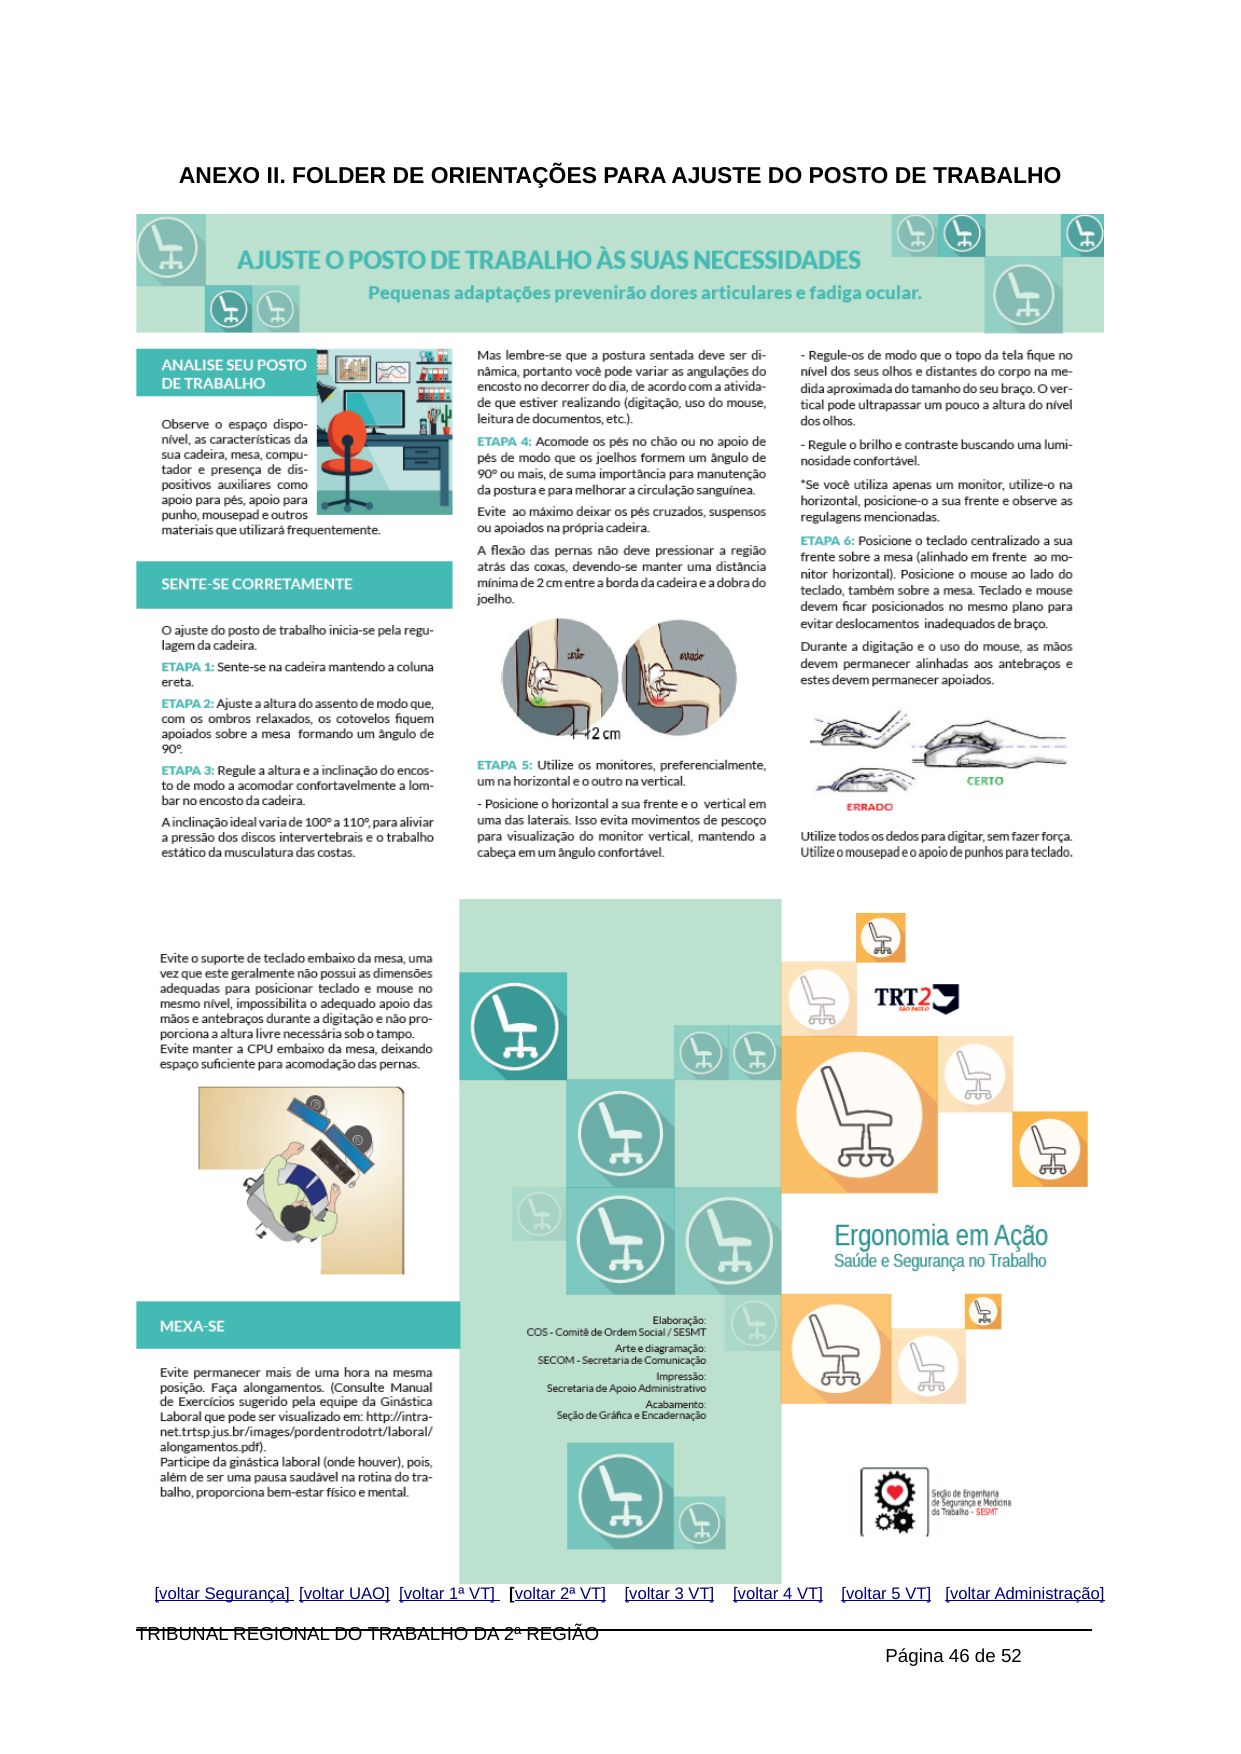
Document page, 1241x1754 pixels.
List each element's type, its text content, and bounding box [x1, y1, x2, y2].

picture [136, 214, 1104, 1584]
text ANEXO II. FOLDER DE ORIENTAÇÕES PARA AJUSTE DO POSTO DE TRABALHO [136, 162, 1104, 188]
text [voltar Segurança] [voltar UAO] [voltar 1ª VT] [voltar 2ª VT] [voltar 3 VT] [voltar 4 VT] [voltar 5 VT] [voltar Administração] [136, 1584, 1104, 1603]
